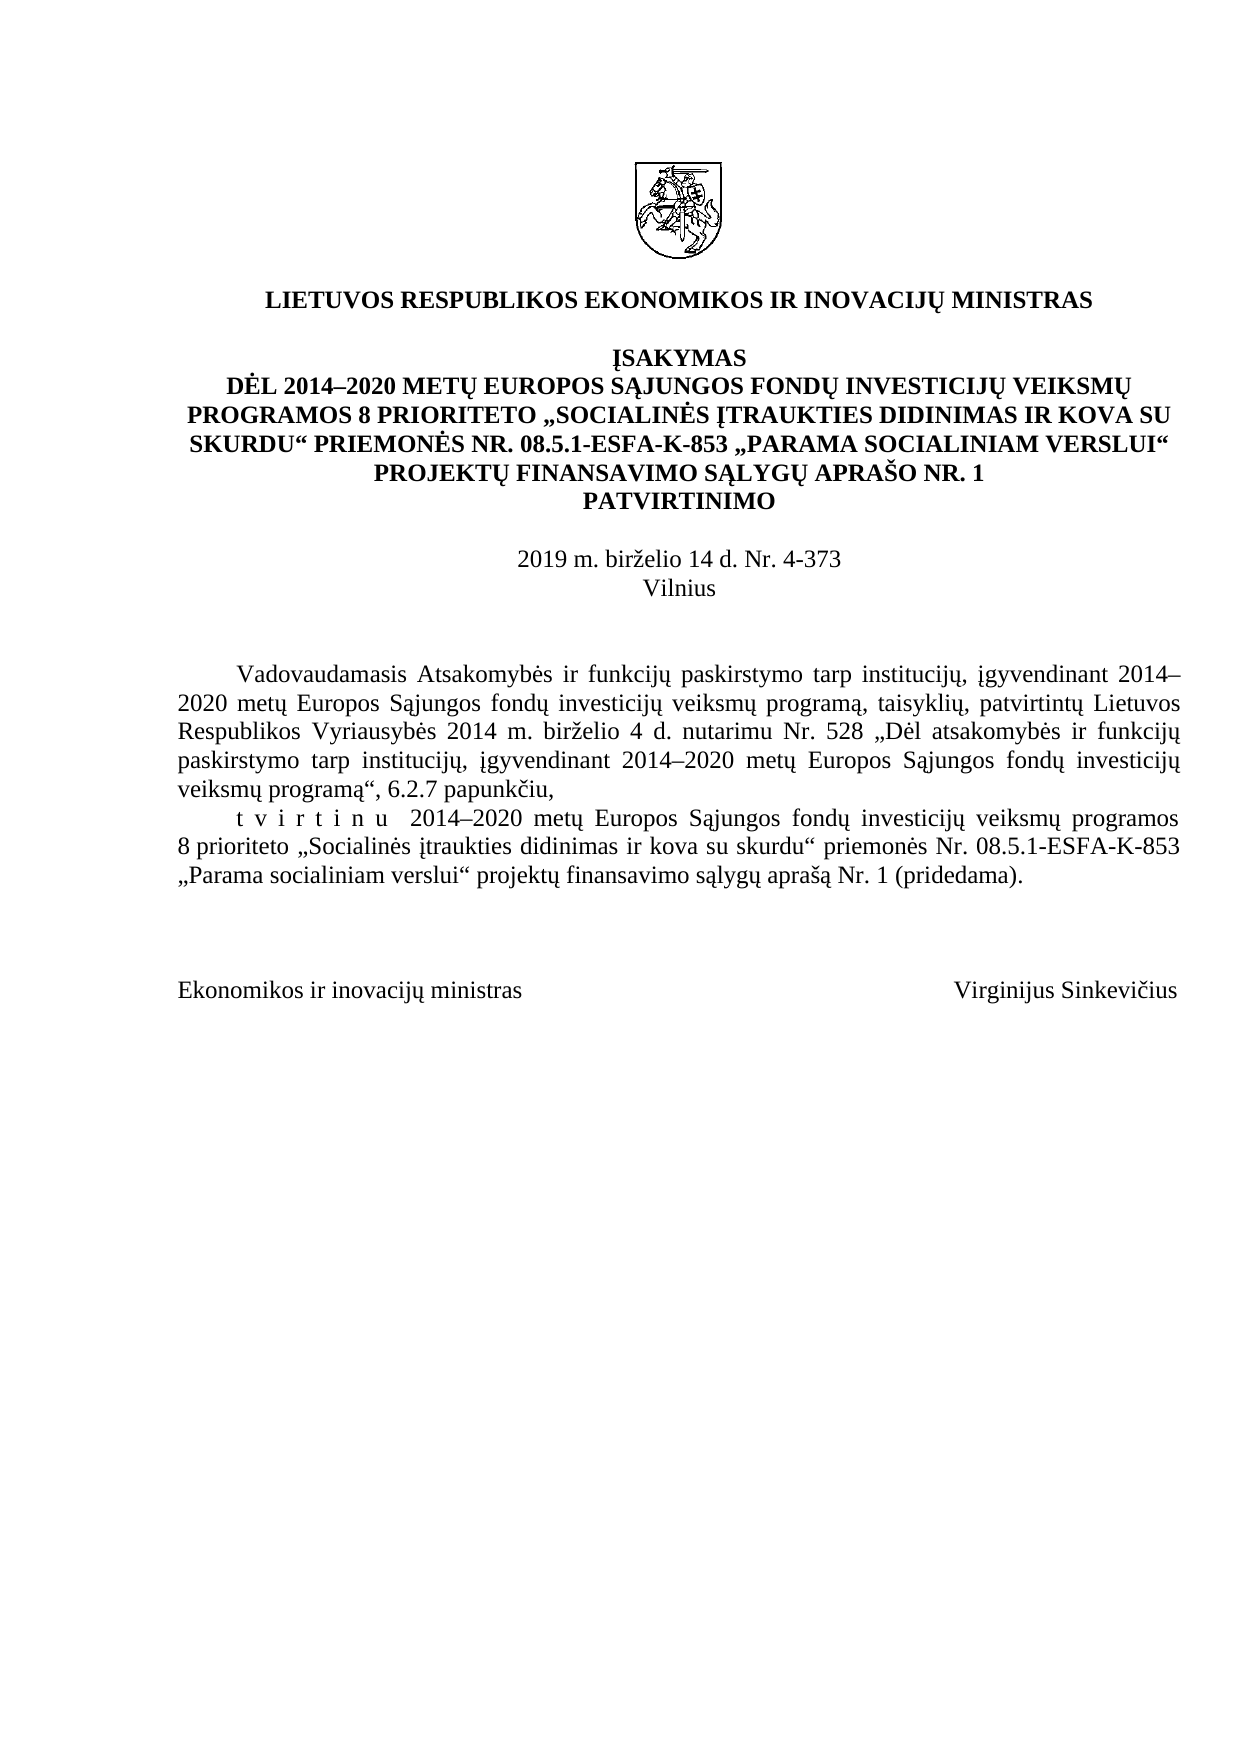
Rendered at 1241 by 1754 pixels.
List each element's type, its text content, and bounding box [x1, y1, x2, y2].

text ĮSAKYMAS [177, 343, 1181, 371]
text dėl 2014–2020 mETŲ europos sąjungos fondų investicijų veiksmų programos 8 prioriteto „Socialinės įtraukties didinimas ir kova su skurdu“ PRIEMONĖS Nr. 08.5.1-ESFA-K-853 „Parama socialiniam verslui“ projektų finansavimo sąlygų aprašo Nr. 1 [177, 371, 1181, 486]
text Ekonomikos ir inovacijų ministras Virginijus Sinkevičius [177, 975, 1181, 1004]
text 2019 m. birželio 14 d. Nr. 4-373 [177, 544, 1181, 573]
text patvirtinimo [177, 486, 1181, 515]
text t v i r t i n u 2014–2020 metų Europos Sąjungos fondų investicijų veiksmų programos 8 prioriteto „Socialinės įtraukties didinimas ir kova su skurdu“ priemonės Nr. 08.5.1-ESFA-K-853 „Parama socialiniam verslui“ projektų finansavimo sąlygų aprašą Nr. 1 (pridedama). [177, 803, 1181, 889]
text Vilnius [177, 573, 1181, 601]
text Vadovaudamasis Atsakomybės ir funkcijų paskirstymo tarp institucijų, įgyvendinant 2014–2020 metų Europos Sąjungos fondų investicijų veiksmų programą, taisyklių, patvirtintų Lietuvos Respublikos Vyriausybės 2014 m. birželio 4 d. nutarimu Nr. 528 „Dėl atsakomybės ir funkcijų paskirstymo tarp institucijų, įgyvendinant 2014–2020 metų Europos Sąjungos fondų investicijų veiksmų programą“, 6.2.7 papunkčiu, [177, 659, 1181, 803]
text LIETUVOS RESPUBLIKOS ekonomikos ir inovacijų MINISTRAS [177, 285, 1181, 314]
